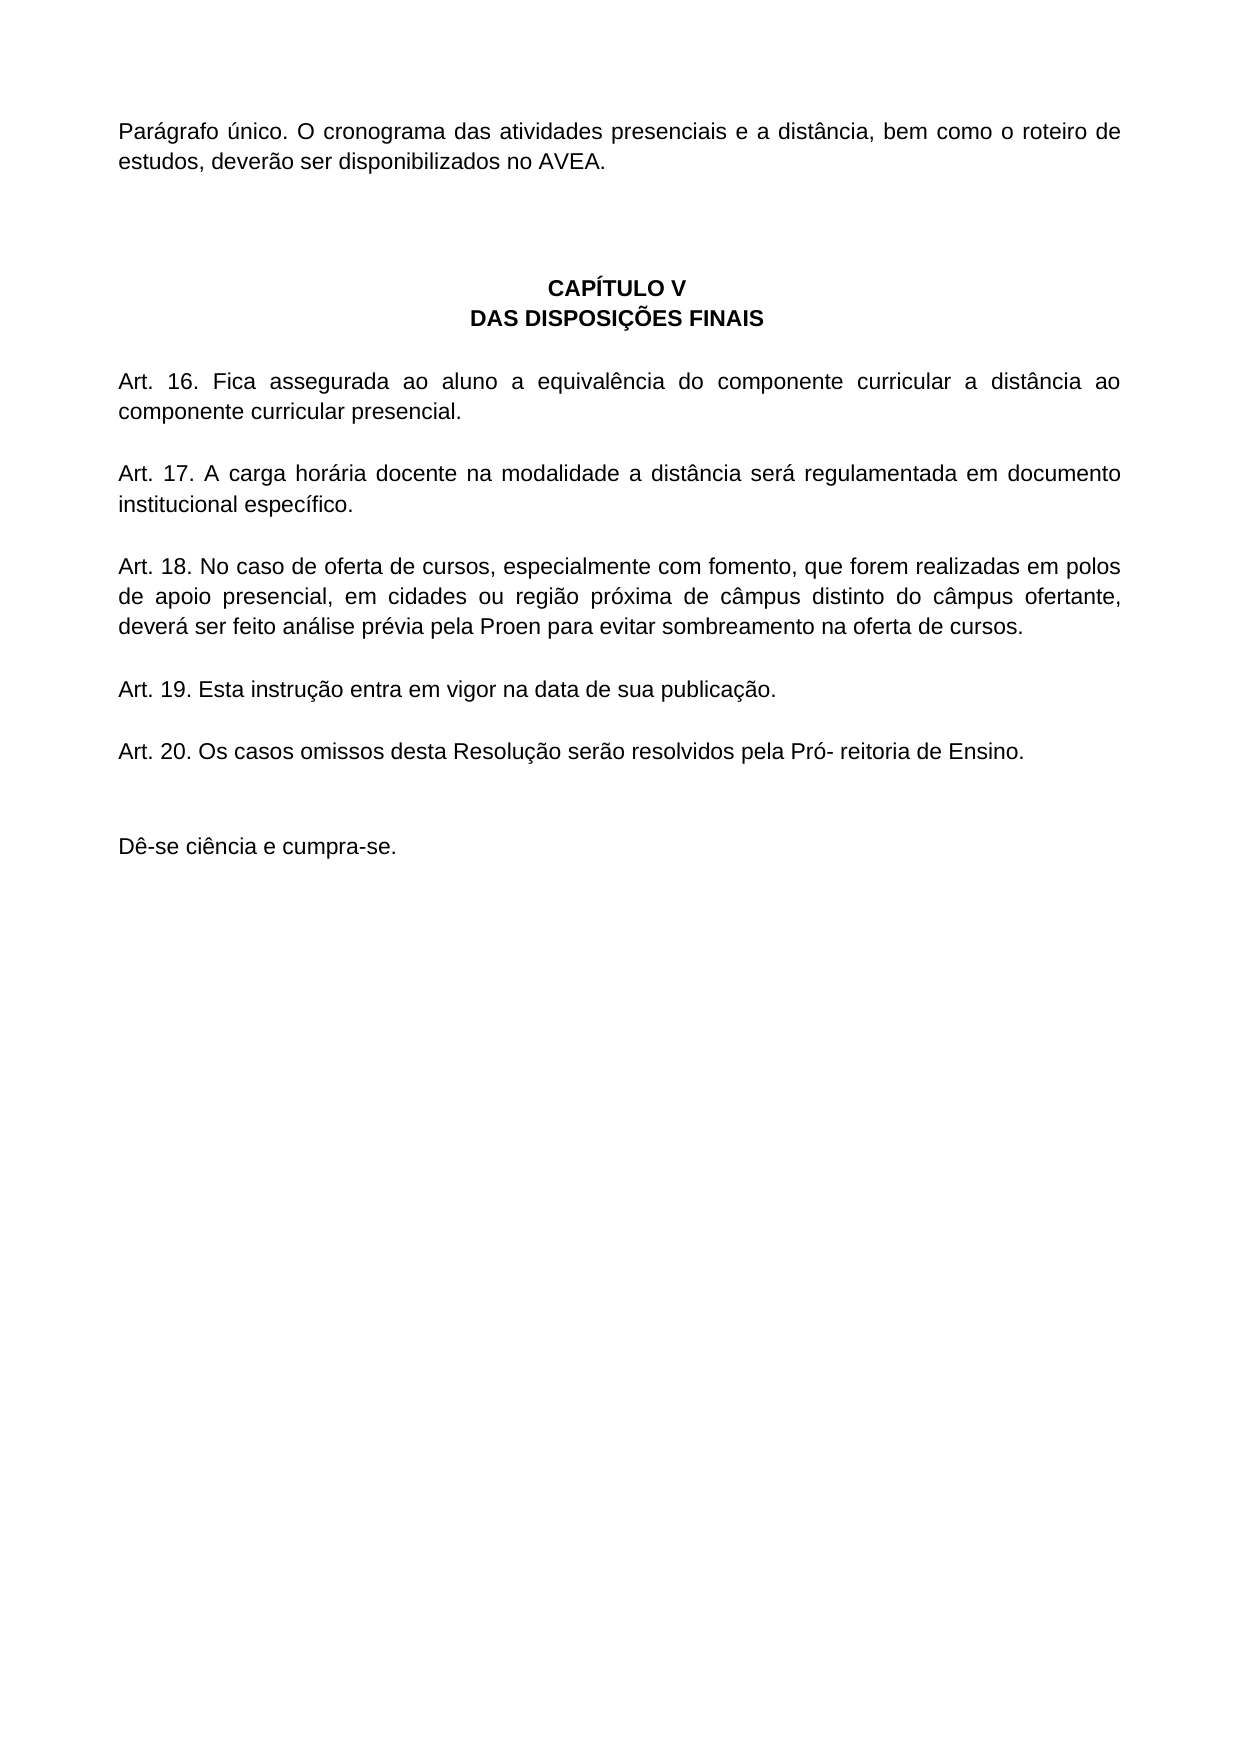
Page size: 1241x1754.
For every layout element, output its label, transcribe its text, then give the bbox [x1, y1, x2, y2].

text Art. 17. A carga horária docente na modalidade a distância será regulamentada em documento institucional específico. [118, 460, 1122, 517]
text Art. 19. Esta instrução entra em vigor na data de sua publicação. [118, 676, 1122, 702]
text DAS DISPOSIÇÕES FINAIS [118, 305, 1122, 332]
text Art. 16. Fica assegurada ao aluno a equivalência do componente curricular a distância ao componente curricular presencial. [118, 368, 1122, 424]
text CAPÍTULO V [118, 275, 1122, 301]
text Art. 20. Os casos omissos desta Resolução serão resolvidos pela Pró- reitoria de Ensino. [118, 738, 1122, 764]
text Dê-se ciência e cumpra-se. [118, 833, 1122, 859]
text Art. 18. No caso de oferta de cursos, especialmente com fomento, que forem realizadas em polos de apoio presencial, em cidades ou região próxima de câmpus distinto do câmpus ofertante, deverá ser feito análise prévia pela Proen para evitar sombreamento na oferta de cursos. [118, 553, 1122, 640]
text Parágrafo único. O cronograma das atividades presenciais e a distância, bem como o roteiro de estudos, deverão ser disponibilizados no AVEA. [118, 118, 1122, 175]
